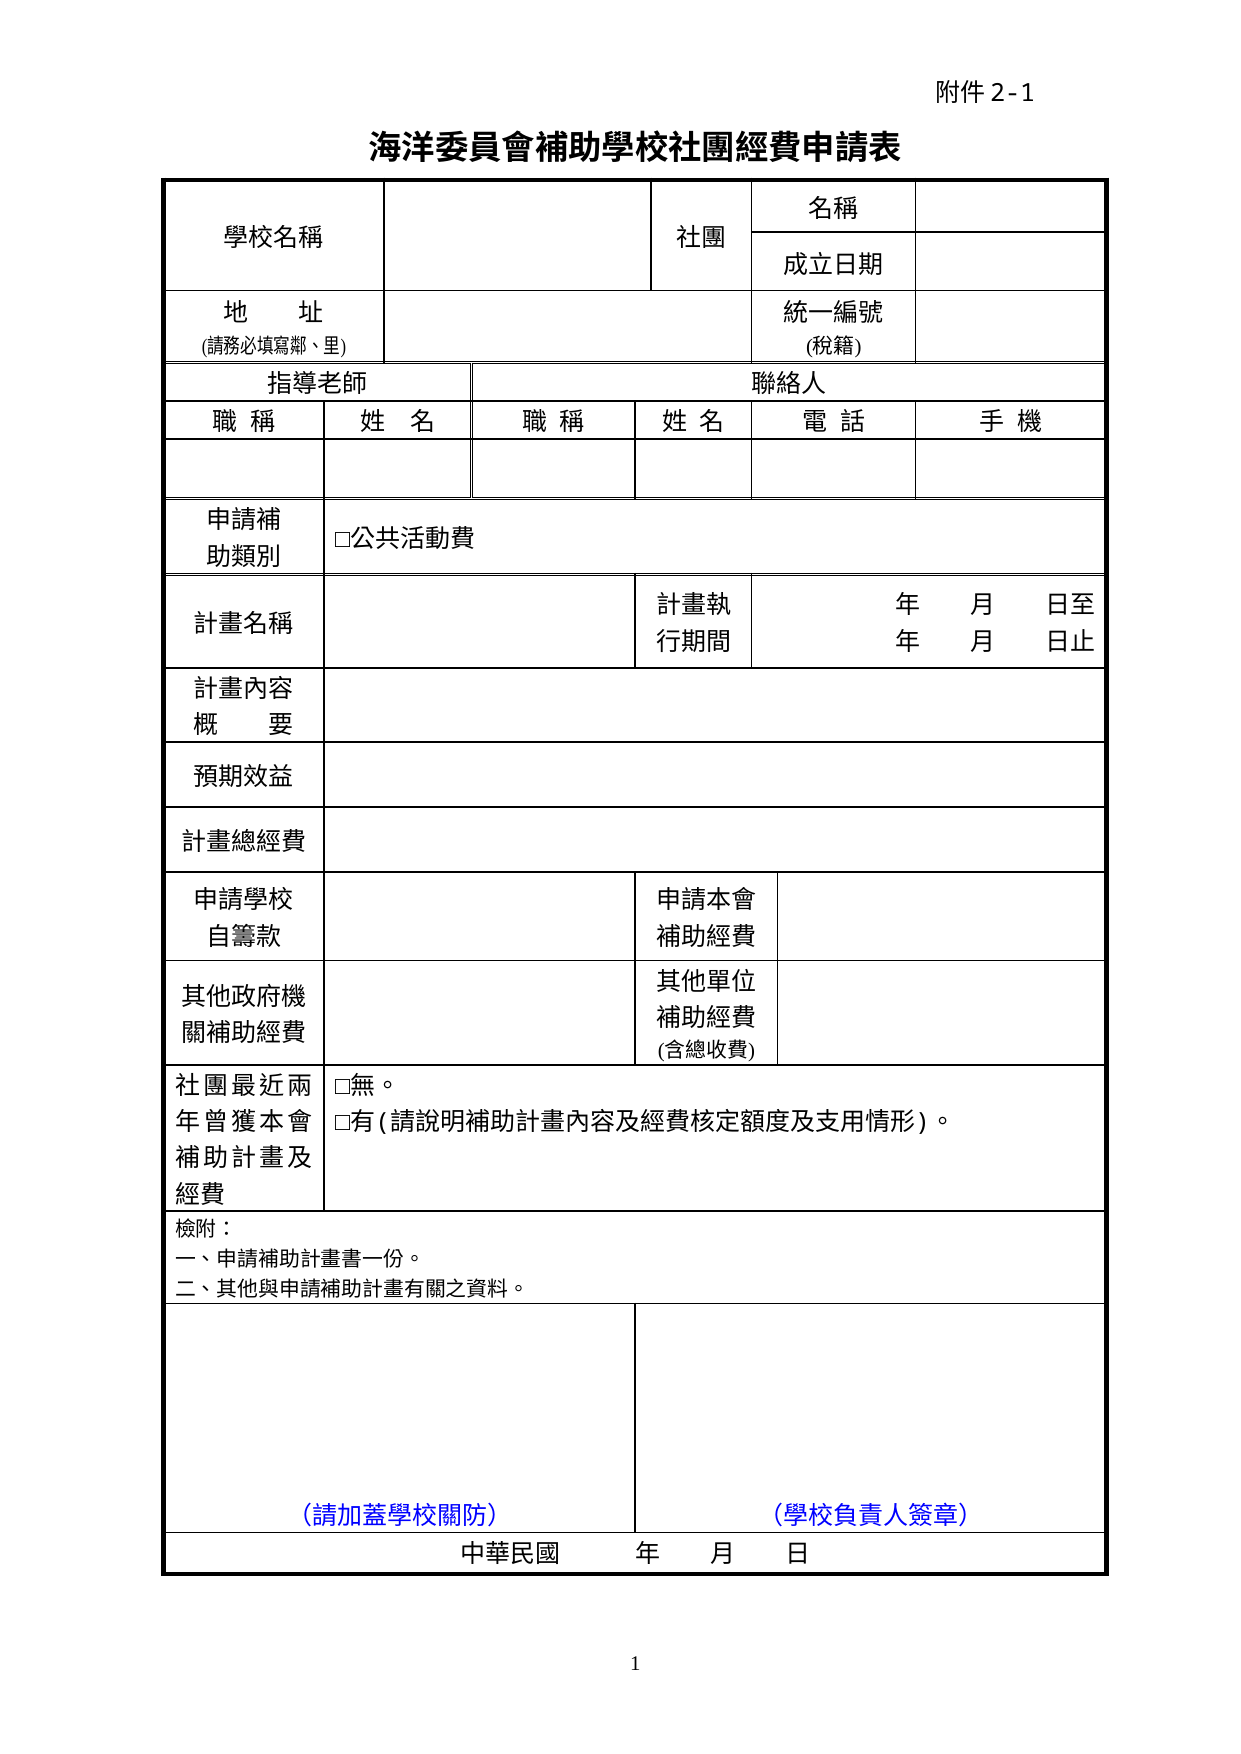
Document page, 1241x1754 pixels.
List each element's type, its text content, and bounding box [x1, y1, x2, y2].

table_cell （學校負責人簽章） [636, 1304, 1104, 1531]
table_cell 預期效益 [166, 743, 323, 806]
table_cell [325, 873, 634, 959]
table_cell 姓 名 [325, 402, 470, 438]
table_cell 職 稱 [166, 402, 323, 438]
table_cell 中華民國 年 月 日 [166, 1533, 1104, 1571]
table_cell [916, 233, 1104, 290]
table_cell [916, 182, 1104, 231]
table_cell [473, 440, 634, 497]
table_cell 社團最近兩年曾獲本會補助計畫及經費 [166, 1066, 323, 1210]
table_cell □公共活動費 [325, 500, 1104, 572]
table_cell [325, 440, 470, 497]
table_cell [325, 808, 1104, 871]
table_cell 計畫內容 概 要 [166, 669, 323, 741]
table_cell [778, 961, 1104, 1064]
table_cell [916, 440, 1104, 497]
table_cell 計畫名稱 [166, 576, 323, 667]
table_cell [385, 182, 650, 290]
table_cell 學校名稱 [166, 182, 383, 290]
table_cell 電 話 [752, 402, 915, 438]
table_cell 姓 名 [636, 402, 751, 438]
table_cell [325, 743, 1104, 806]
table_cell 申請補 助類別 [166, 500, 323, 572]
table_cell 申請本會 補助經費 [636, 873, 777, 959]
table_cell 社團 [652, 182, 751, 290]
table_cell [636, 440, 751, 497]
table_cell 地 址 (請務必填寫鄰、里) [166, 291, 383, 361]
table_cell 名稱 [752, 182, 915, 231]
table_cell 其他單位補助經費(含總收費) [636, 961, 777, 1064]
table_cell [325, 669, 1104, 741]
table_cell 統一編號 (稅籍) [752, 291, 915, 361]
table_cell [778, 873, 1104, 959]
table_cell 計畫執 行期間 [636, 576, 751, 667]
table_cell （請加蓋學校關防） [166, 1304, 634, 1531]
table_cell [166, 440, 323, 497]
table_cell 成立日期 [752, 233, 915, 290]
table_cell 手 機 [916, 402, 1104, 438]
table_cell 檢附： 一、申請補助計畫書一份。 二、其他與申請補助計畫有關之資料。 [166, 1212, 1104, 1303]
table_cell 年 月 日至 年 月 日止 [752, 576, 1104, 667]
table_cell 指導老師 [166, 364, 470, 400]
table_cell [752, 440, 915, 497]
table_cell [916, 291, 1104, 361]
table_header 海洋委員會補助學校社團經費申請表 [164, 65, 1106, 178]
table_cell [325, 576, 634, 667]
table_cell 聯絡人 [473, 364, 1104, 400]
table_cell 其他政府機關補助經費 [166, 961, 323, 1064]
table_cell [325, 961, 634, 1064]
table_cell [385, 291, 751, 361]
table_cell 計畫總經費 [166, 808, 323, 871]
table_cell 申請學校 自籌款 [166, 873, 323, 959]
table_cell 職 稱 [473, 402, 634, 438]
table_cell □無。 □有(請說明補助計畫內容及經費核定額度及支用情形)。 [325, 1066, 1104, 1210]
